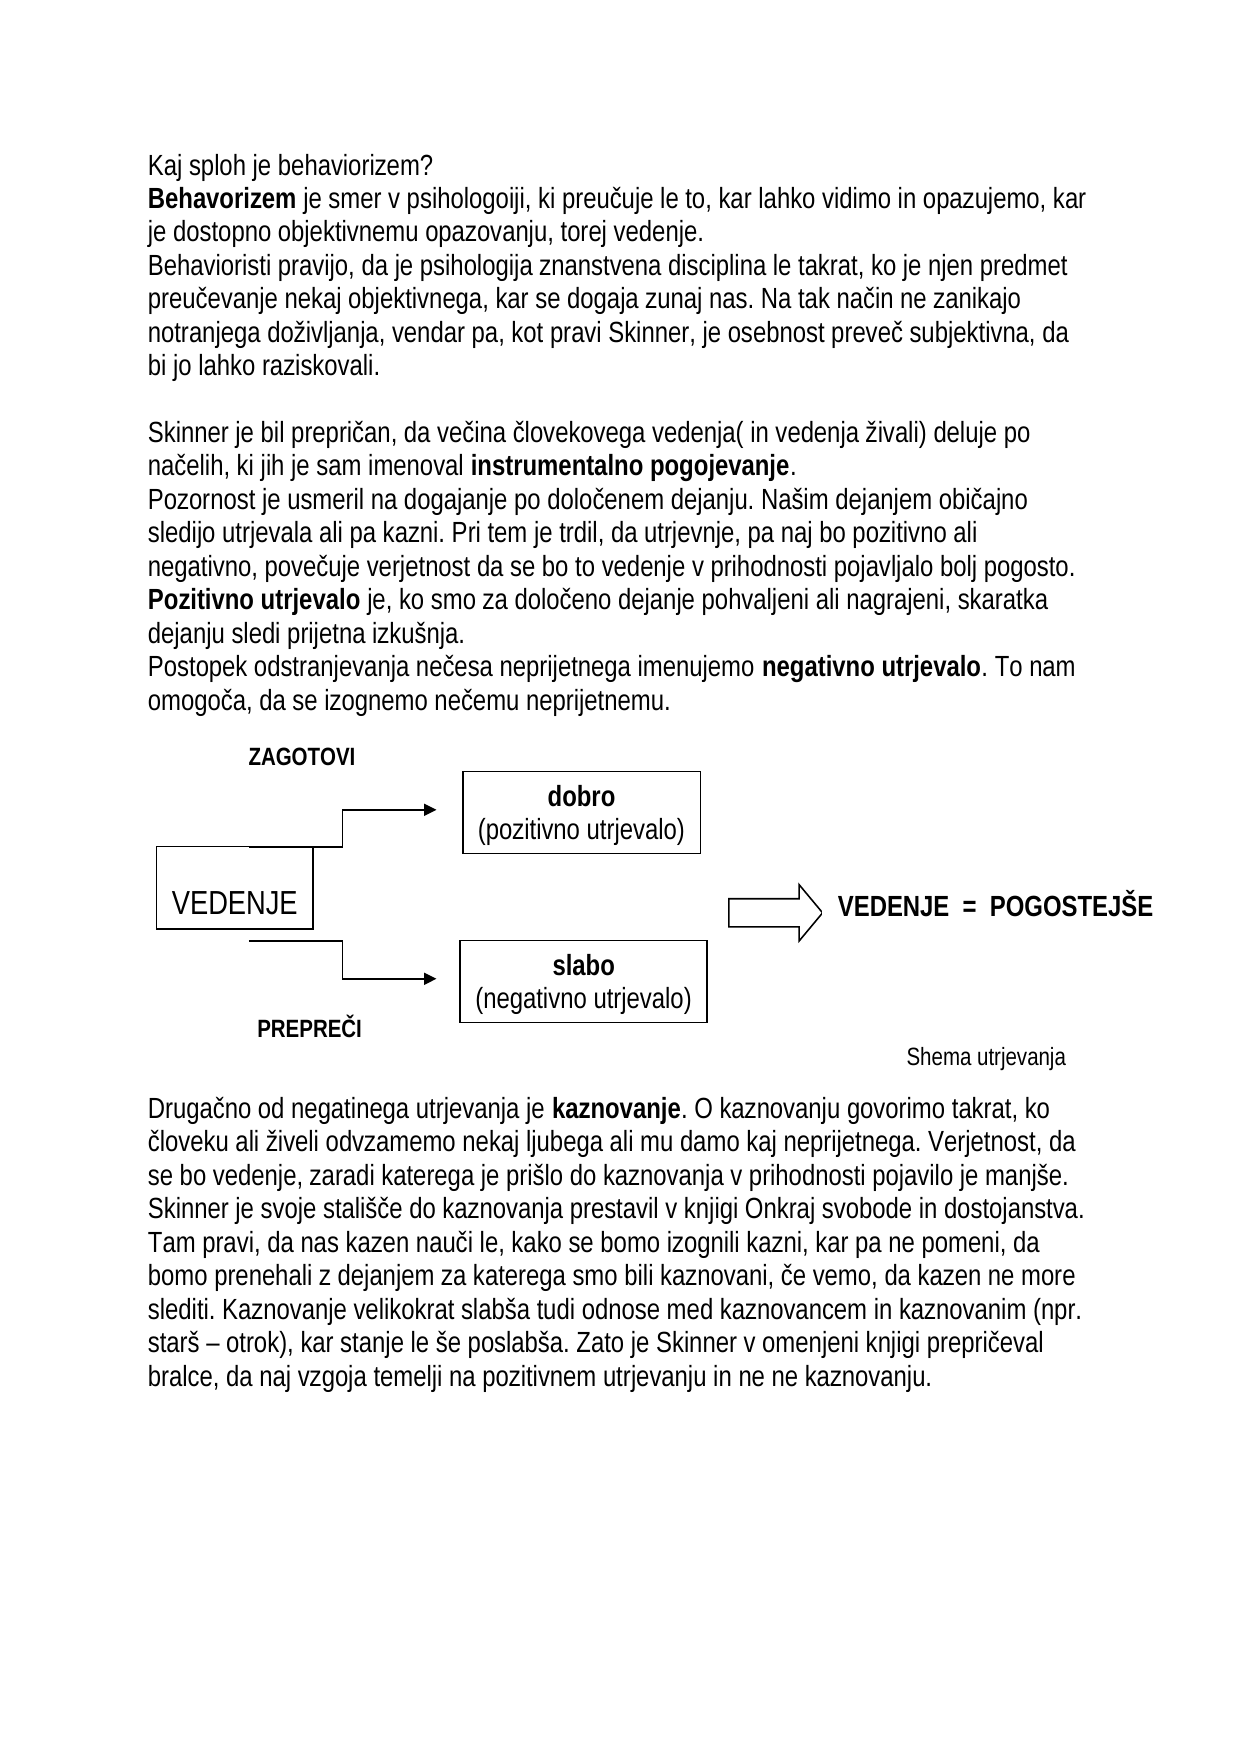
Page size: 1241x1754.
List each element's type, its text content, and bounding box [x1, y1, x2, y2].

text Behavioristi pravijo, da je psihologija znanstvena disciplina le takrat, ko je njen predmet preučevanje nekaj objektivnega, kar se dogaja zunaj nas. Na tak način ne zanikajo notranjega doživljanja, vendar pa, kot pravi Skinner, je osebnost preveč subjektivna, da bi jo lahko raziskovali. [148, 248, 1093, 382]
text Drugačno od negatinega utrjevanja je kaznovanje. O kaznovanju govorimo takrat, ko človeku ali živeli odvzamemo nekaj ljubega ali mu damo kaj neprijetnega. Verjetnost, da se bo vedenje, zaradi katerega je prišlo do kaznovanja v prihodnosti pojavilo je manjše. Skinner je svoje stališče do kaznovanja prestavil v knjigi Onkraj svobode in dostojanstva. Tam pravi, da nas kazen nauči le, kako se bomo izognili kazni, kar pa ne pomeni, da bomo prenehali z dejanjem za katerega smo bili kaznovani, če vemo, da kazen ne more slediti. Kaznovanje velikokrat slabša tudi odnose med kaznovancem in kaznovanim (npr. starš – otrok), kar stanje le še poslabša. Zato je Skinner v omenjeni knjigi prepričeval bralce, da naj vzgoja temelji na pozitivnem utrjevanju in ne ne kaznovanju. [148, 1091, 1093, 1392]
text Pozornost je usmeril na dogajanje po določenem dejanju. Našim dejanjem običajno sledijo utrjevala ali pa kazni. Pri tem je trdil, da utrjevnje, pa naj bo pozitivno ali negativno, povečuje verjetnost da se bo to vedenje v prihodnosti pojavljalo bolj pogosto. [148, 482, 1093, 582]
text Skinner je bil prepričan, da večina človekovega vedenja( in vedenja živali) deluje po načelih, ki jih je sam imenoval instrumentalno pogojevanje. [148, 415, 1093, 482]
text Pozitivno utrjevalo je, ko smo za določeno dejanje pohvaljeni ali nagrajeni, skaratka dejanju sledi prijetna izkušnja. [148, 582, 1093, 649]
text Kaj sploh je behaviorizem? [148, 148, 1093, 181]
text Postopek odstranjevanja nečesa neprijetnega imenujemo negativno utrjevalo. To nam omogoča, da se izognemo nečemu neprijetnemu. [148, 649, 1093, 716]
text Behavorizem je smer v psihologoiji, ki preučuje le to, kar lahko vidimo in opazujemo, kar je dostopno objektivnemu opazovanju, torej vedenje. [148, 181, 1093, 248]
